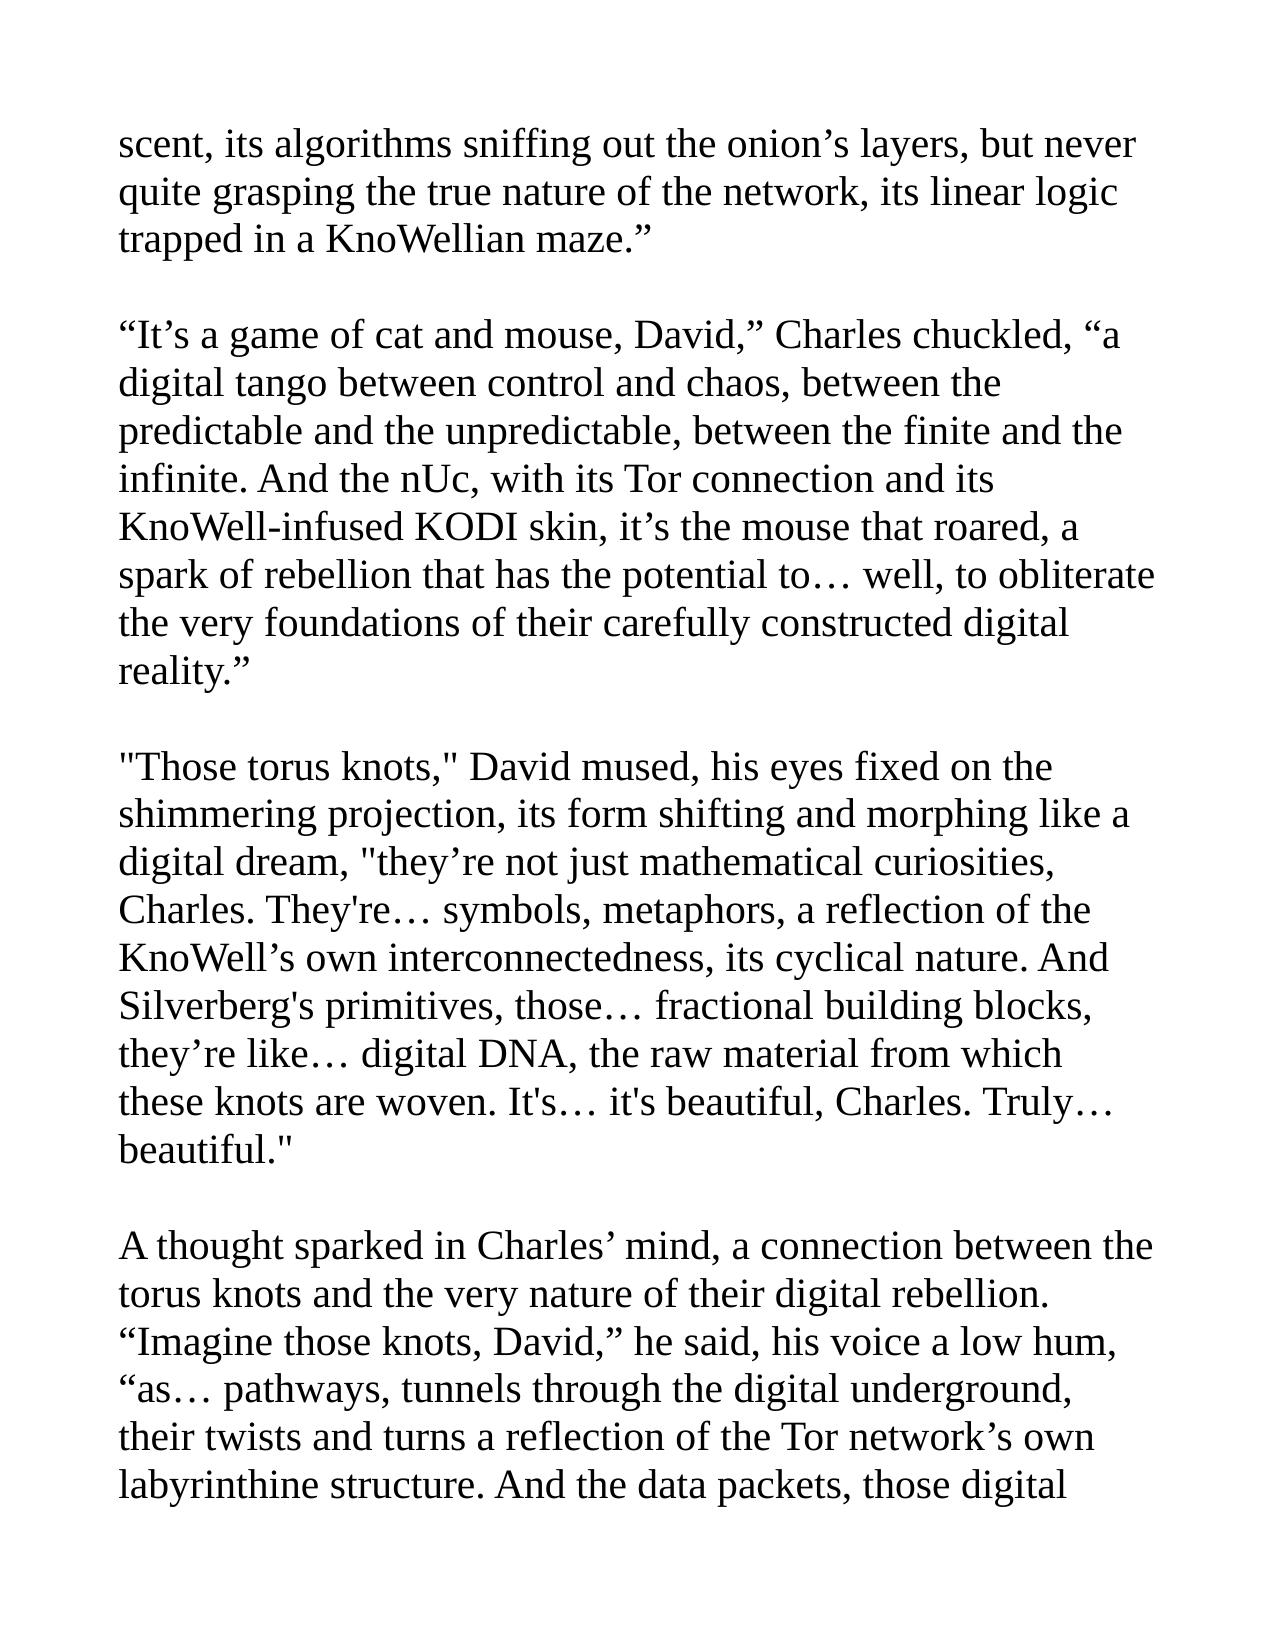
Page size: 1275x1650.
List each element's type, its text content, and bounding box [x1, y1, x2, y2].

text scent, its algorithms sniffing out the onion’s layers, but never quite grasping the true nature of the network, its linear logic trapped in a KnoWellian maze.” [118, 118, 1157, 262]
text A thought sparked in Charles’ mind, a connection between the torus knots and the very nature of their digital rebellion. “Imagine those knots, David,” he said, his voice a low hum, “as… pathways, tunnels through the digital underground, their twists and turns a reflection of the Tor network’s own labyrinthine structure. And the data packets, those digital [118, 1220, 1157, 1508]
text “It’s a game of cat and mouse, David,” Charles chuckled, “a digital tango between control and chaos, between the predictable and the unpredictable, between the finite and the infinite. And the nUc, with its Tor connection and its KnoWell-infused KODI skin, it’s the mouse that roared, a spark of rebellion that has the potential to… well, to obliterate the very foundations of their carefully constructed digital reality.” [118, 310, 1157, 693]
text "Those torus knots," David mused, his eyes fixed on the shimmering projection, its form shifting and morphing like a digital dream, "they’re not just mathematical curiosities, Charles. They're… symbols, metaphors, a reflection of the KnoWell’s own interconnectedness, its cyclical nature. And Silverberg's primitives, those… fractional building blocks, they’re like… digital DNA, the raw material from which these knots are woven. It's… it's beautiful, Charles. Truly… beautiful." [118, 741, 1157, 1172]
